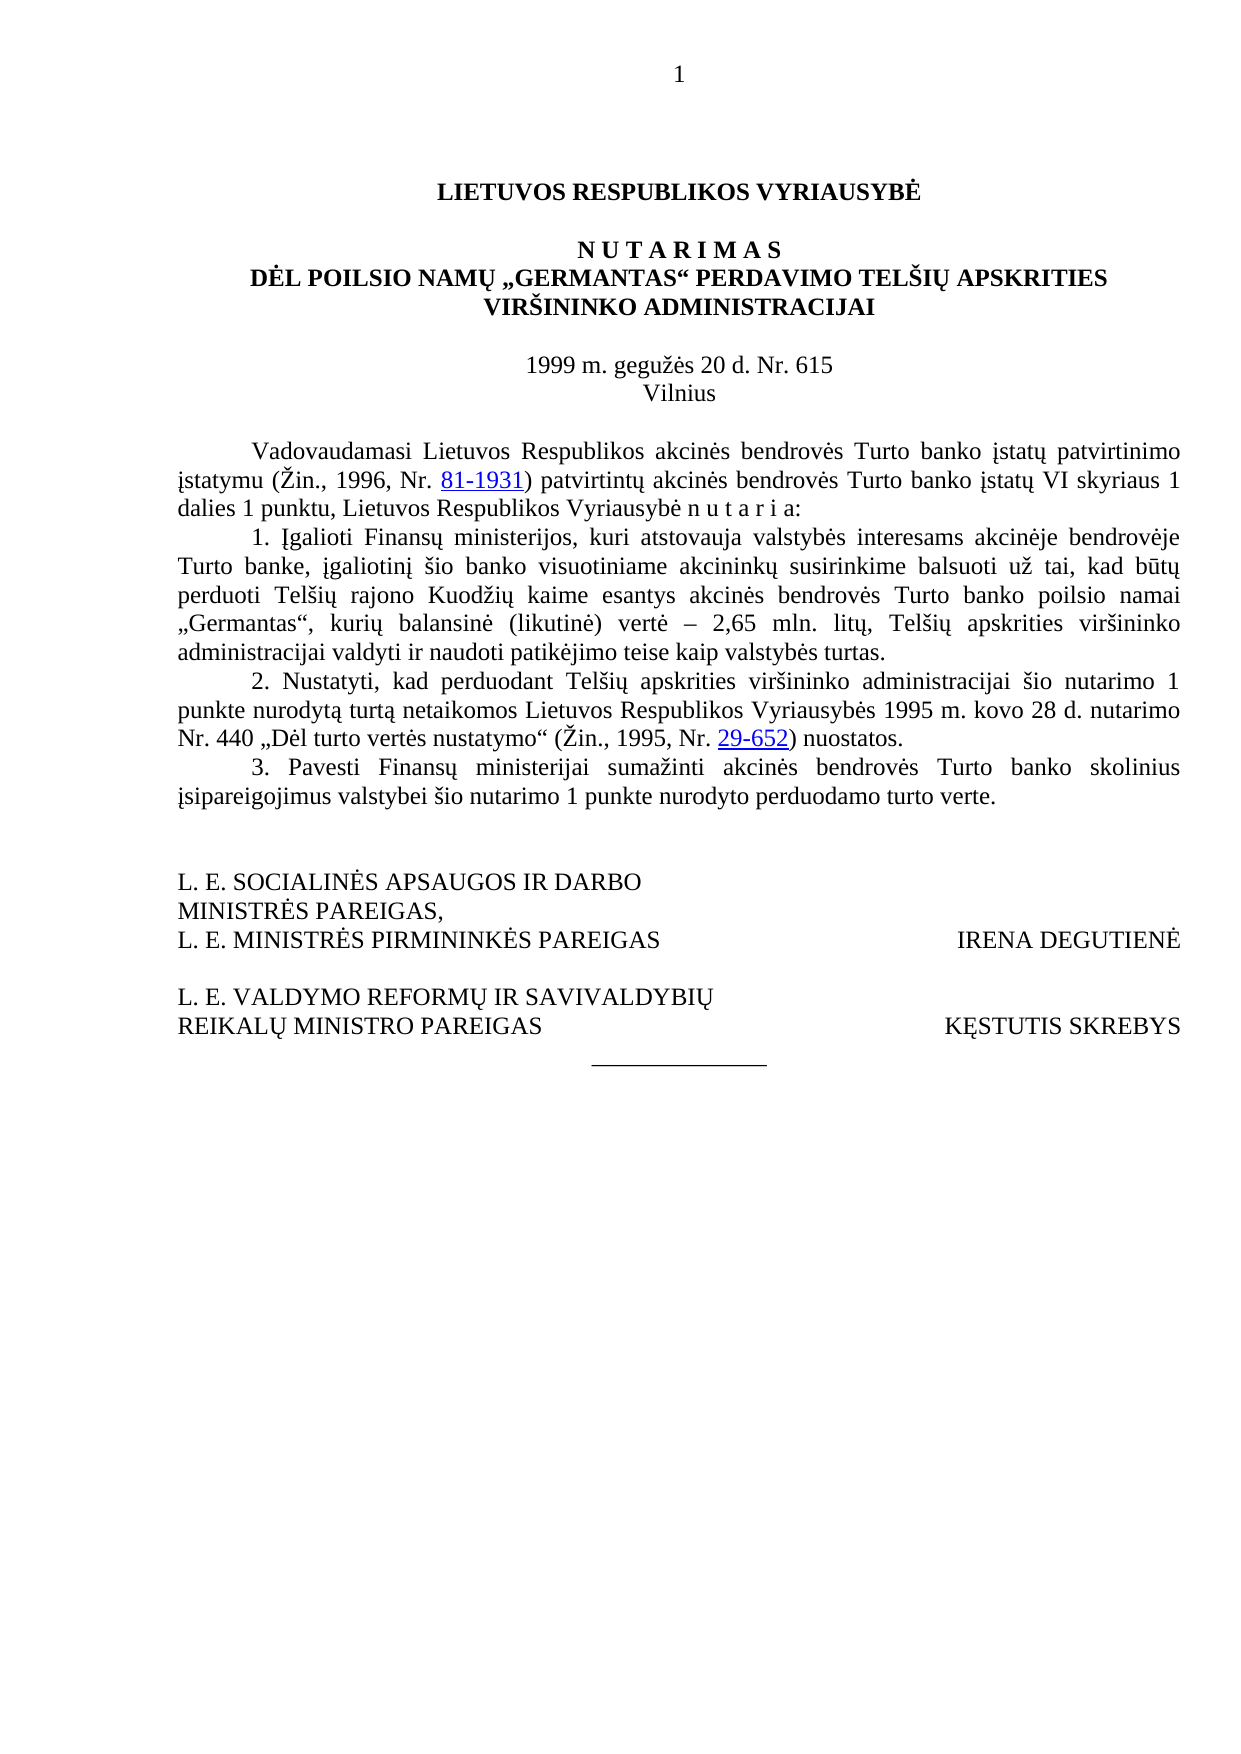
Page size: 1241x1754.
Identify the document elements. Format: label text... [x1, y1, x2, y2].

text ______________ [177, 1040, 1181, 1068]
text 1. Įgalioti Finansų ministerijos, kuri atstovauja valstybės interesams akcinėje bendrovėje Turto banke, įgaliotinį šio banko visuotiniame akcininkų susirinkime balsuoti už tai, kad būtų perduoti Telšių rajono Kuodžių kaime esantys akcinės bendrovės Turto banko poilsio namai „Germantas“, kurių balansinė (likutinė) vertė – 2,65 mln. litų, Telšių apskrities viršininko administracijai valdyti ir naudoti patikėjimo teise kaip valstybės turtas. [177, 522, 1181, 666]
text N U T A R I M A S [177, 235, 1181, 263]
text LIETUVOS RESPUBLIKOS VYRIAUSYBĖ [177, 177, 1181, 206]
text 3. Pavesti Finansų ministerijai sumažinti akcinės bendrovės Turto banko skolinius įsipareigojimus valstybei šio nutarimo 1 punkte nurodyto perduodamo turto verte. [177, 752, 1181, 810]
text REIKALŲ MINISTRO PAREIGAS KĘSTUTIS SKREBYS [177, 1011, 1181, 1040]
text DĖL POILSIO NAMŲ „GERMANTAS“ PERDAVIMO TELŠIŲ APSKRITIES VIRŠININKO ADMINISTRACIJAI [177, 263, 1181, 321]
text Vilnius [177, 378, 1181, 407]
text Vadovaudamasi Lietuvos Respublikos akcinės bendrovės Turto banko įstatų patvirtinimo įstatymu (Žin., 1996, Nr. 81-1931) patvirtintų akcinės bendrovės Turto banko įstatų VI skyriaus 1 dalies 1 punktu, Lietuvos Respublikos Vyriausybė nutaria: [177, 436, 1181, 522]
text 2. Nustatyti, kad perduodant Telšių apskrities viršininko administracijai šio nutarimo 1 punkte nurodytą turtą netaikomos Lietuvos Respublikos Vyriausybės 1995 m. kovo 28 d. nutarimo Nr. 440 „Dėl turto vertės nustatymo“ (Žin., 1995, Nr. 29-652) nuostatos. [177, 666, 1181, 752]
text L. E. MINISTRĖS PIRMININKĖS PAREIGAS IRENA DEGUTIENĖ [177, 925, 1181, 953]
text 1999 m. gegužės 20 d. Nr. 615 [177, 350, 1181, 378]
text MINISTRĖS PAREIGAS, [177, 896, 1181, 925]
text L. E. VALDYMO REFORMŲ IR SAVIVALDYBIŲ [177, 982, 1181, 1011]
text L. E. SOCIALINĖS APSAUGOS IR DARBO [177, 867, 1181, 896]
